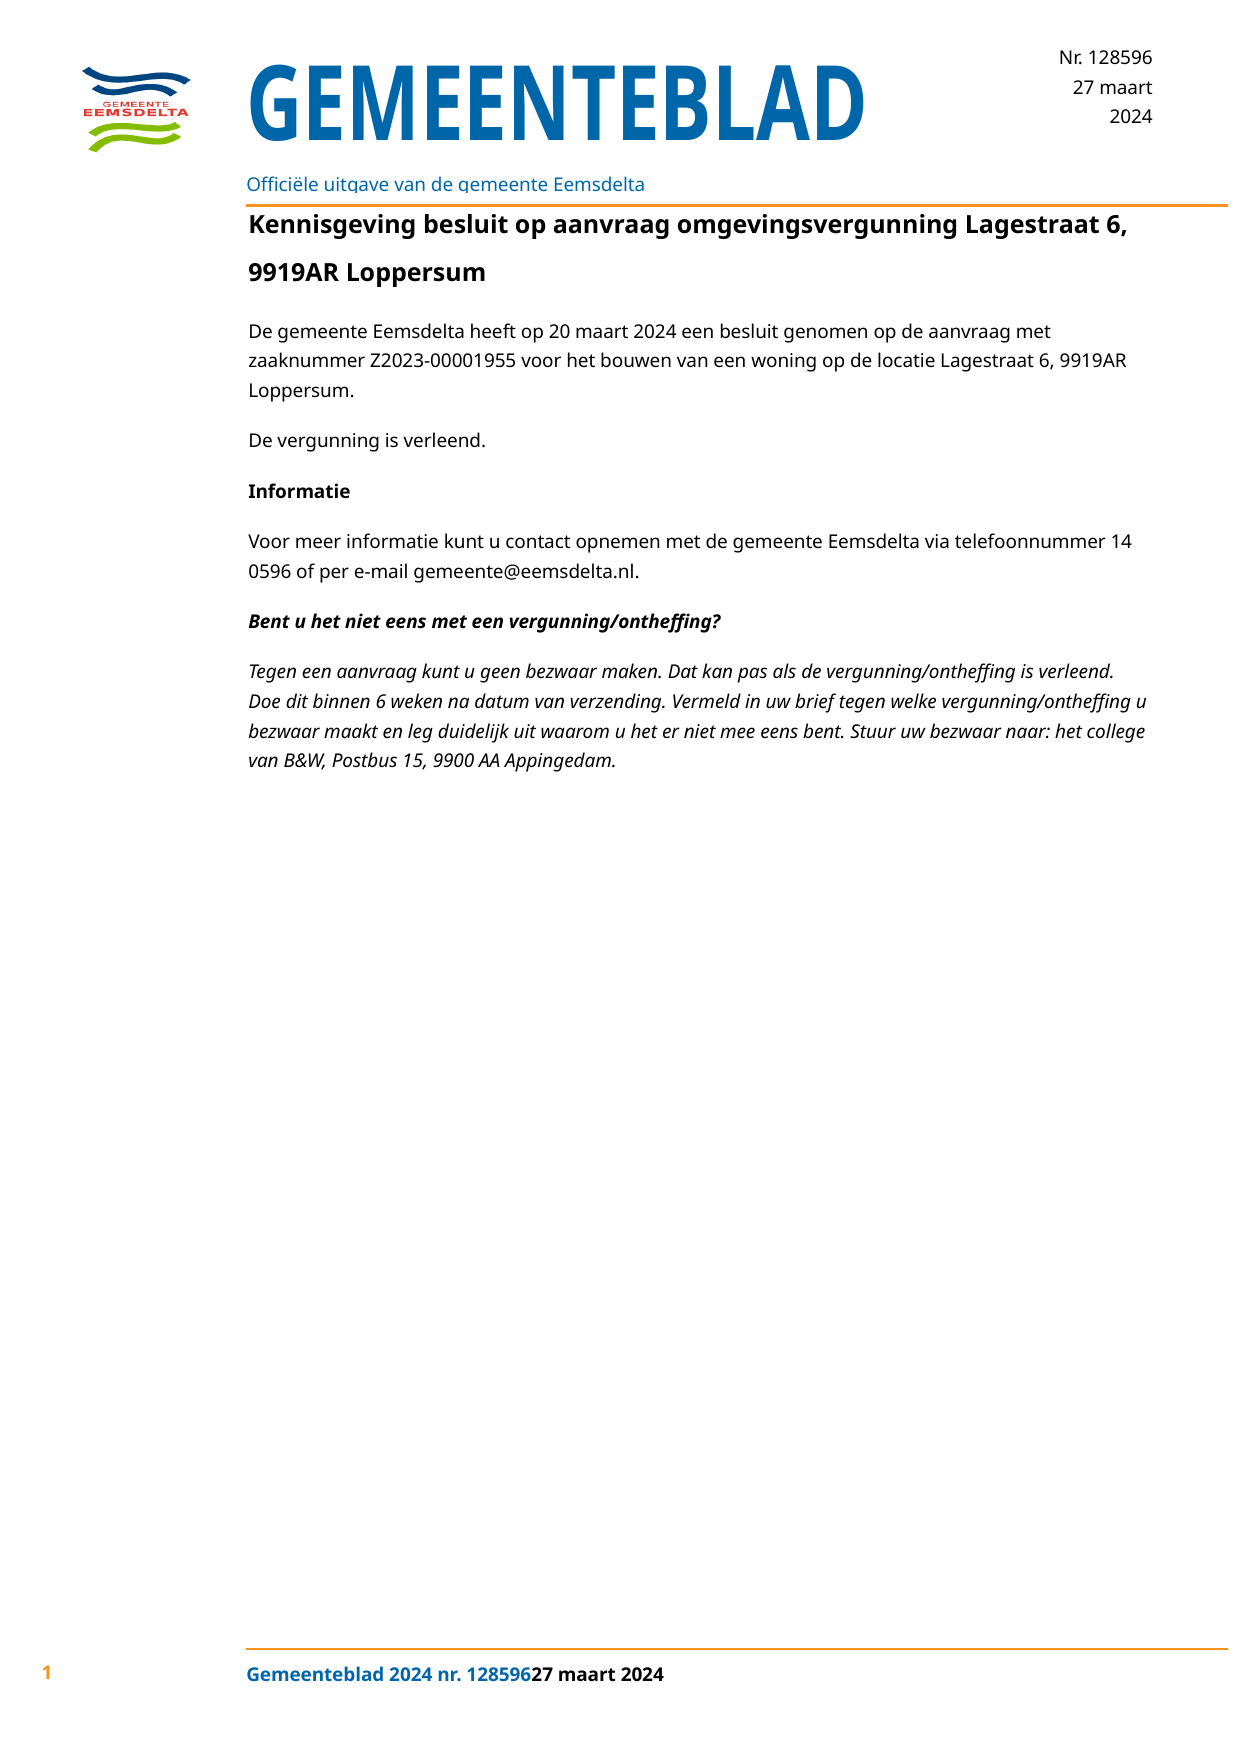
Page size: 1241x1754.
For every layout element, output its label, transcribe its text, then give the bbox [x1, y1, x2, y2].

text Voor meer informatie kunt u contact opnemen met de gemeente Eemsdelta via telefoonnummer 14 0596 of per e-mail gemeente@eemsdelta.nl. [248, 528, 1152, 584]
text Bent u het niet eens met een vergunning/ontheffing? [248, 608, 1152, 634]
text De vergunning is verleend. [248, 427, 1152, 453]
picture [41, 47, 231, 172]
text Tegen een aanvraag kunt u geen bezwaar maken. Dat kan pas als de vergunning/ontheffing is verleend. Doe dit binnen 6 weken na datum van verzending. Vermeld in uw brief tegen welke vergunning/ontheffing u bezwaar maakt en leg duidelijk uit waarom u het er niet mee eens bent. Stuur uw bezwaar naar: het college van B&W, Postbus 15, 9900 AA Appingedam. [248, 659, 1152, 773]
text Kennisgeving besluit op aanvraag omgevingsvergunning Lagestraat 6, 9919AR Loppersum [248, 207, 1152, 288]
text De gemeente Eemsdelta heeft op 20 maart 2024 een besluit genomen op de aanvraag met zaaknummer Z2023-00001955 voor het bouwen van een woning op de locatie Lagestraat 6, 9919AR Loppersum. [248, 318, 1152, 403]
text Informatie [248, 478, 1152, 504]
